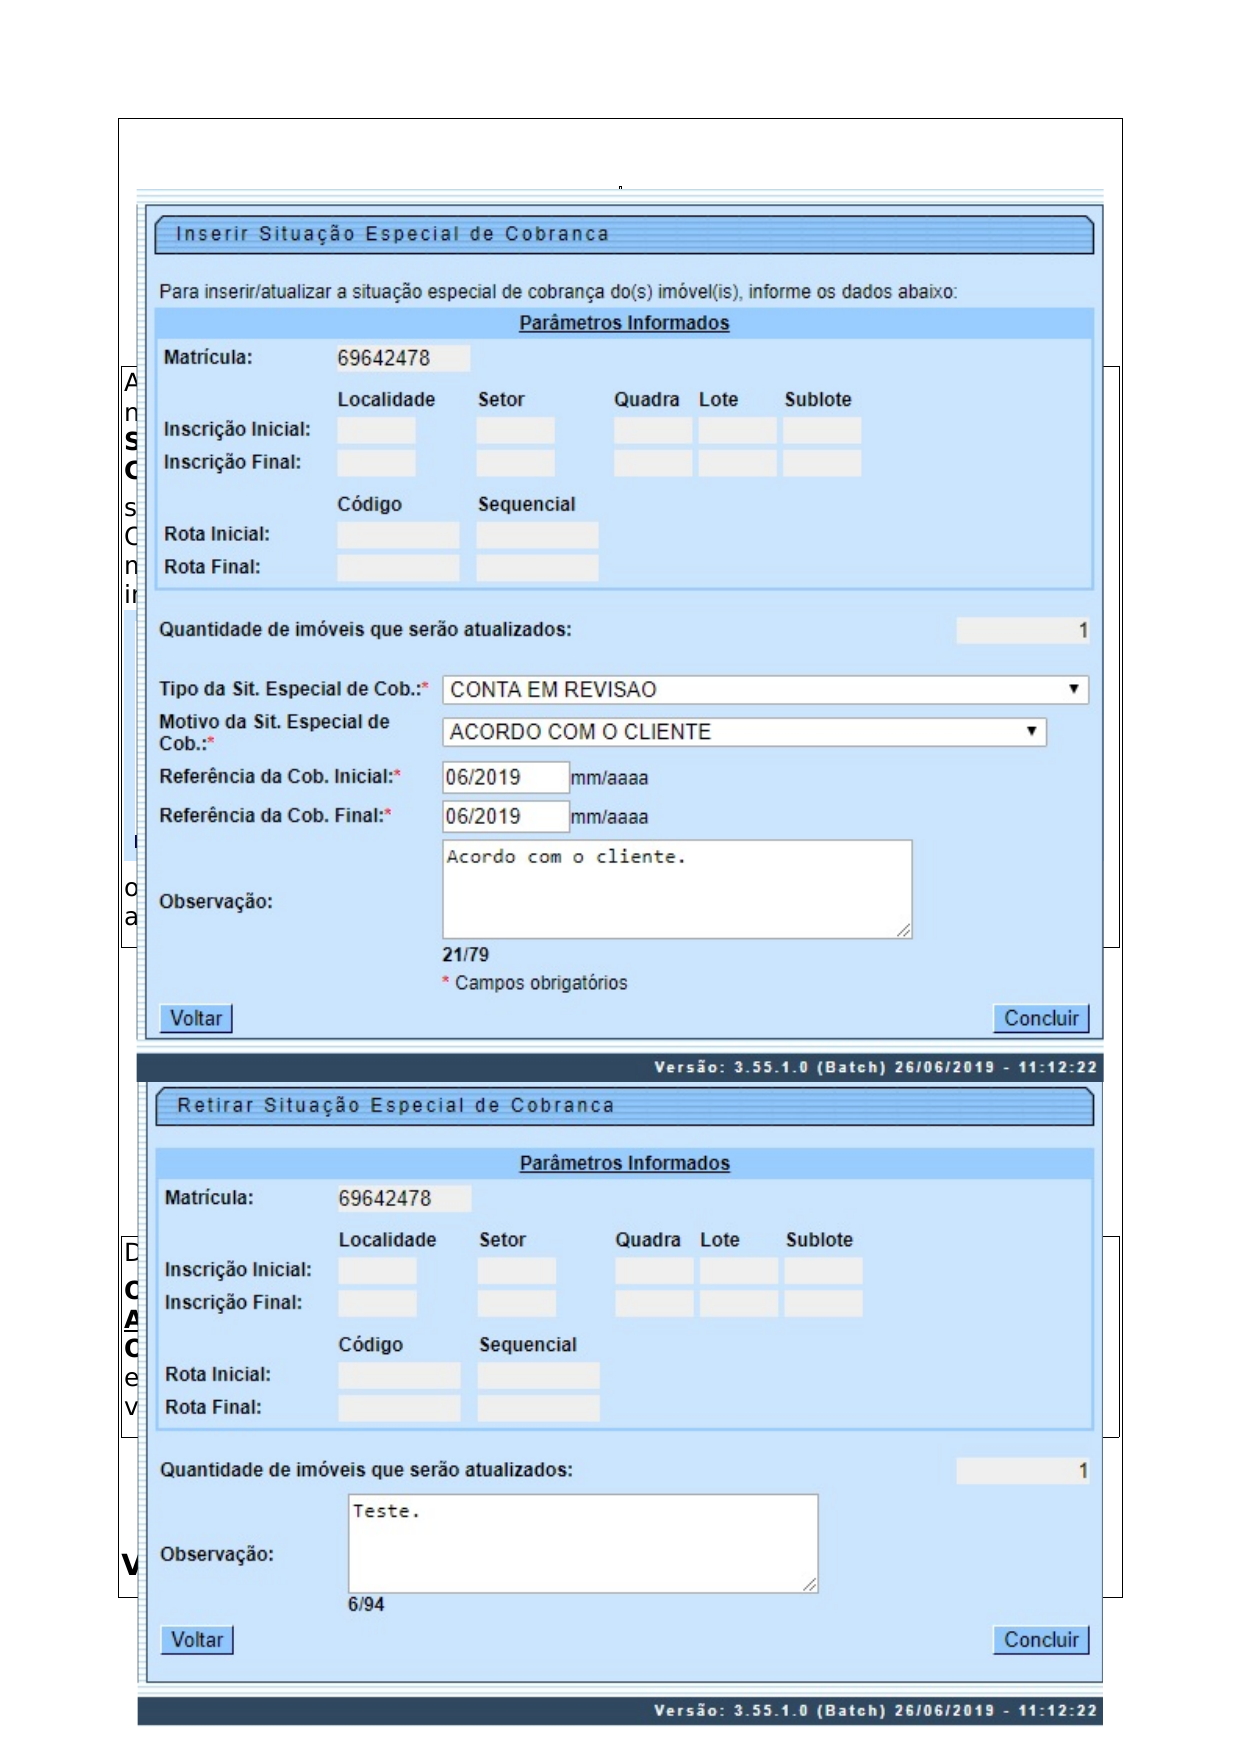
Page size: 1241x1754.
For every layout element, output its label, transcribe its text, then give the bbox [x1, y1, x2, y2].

table_header Duas Opções para selecionar o(s) imóvel(eis) Validações do Sistema Verificar existência da matrícula do imóvel: Caso a matrícula do imóvel não exista no sistema, é exibida a mensagem Matrícula do imóvel « matrícula do imóvel » inexistente. Verificar existência da localidade: Caso a localidade não exista, é exibida a mensagem Localidade inexistente. Verificar existência do setor: Caso o setor comercial não exista, é exibida a mensagem Setor Comercial inexistente. Verificar existência da quadra: Caso a quadra não exista, é exibida a mensagem Quadra inexistente. Verificar existência de dados: Caso não exista a tabela na base de dados, é exibida a mensagem Tabela « nome da tabela » inexistente e cancela a operação. Caso a tabela esteja sem dados, é exibida a mensagem Tabela « nome da tabela » sem dados para seleção e cancela a operação. Validar mês e ano de referência: Caso o mês e ano de referência estejam inválidos, é exibida a mensagem Mês e Ano de referência inválido. Verificar mês e ano da cobrança: Caso o ano e mês de referência inicial informado, seja menor que o ano e mês de faturamento, é exibida a mensagem Mês e ano de referência informado anterior ao mês e ano para faturamento corrente. Verificar mês e ano de referência inicial e final: Caso o mês e ano de referência inicial informado, seja maior que o mês e ano de referência final informado, é exibida a mensagem Mês e ano de referência inicial maior que o mês e ano de referência final. Verificar preenchimento dos campos: Caso o usuário não informe ou selecione o conteúdo de algum campo necessário à inclusão da situação especial de cobrança, é exibida a mensagem Informe « nome do campo que não foi preenchido ou selecionado ». Verificar existência de imóveis: Caso a inscrição ou parte dela tenha sido informado e não exista nenhum imóvel para os parâmetros da inscrição que foram informados, é exibida a mensagem Não existem imóveis para os parâmetros informados. Verificar sucesso da transação: Caso o código de retorno da operação efetuada no banco de dados seja diferente de zero, é exibida a mensagem conforme o código de retorno; caso contrário, exibe a mensagem « descrição da função » efetuada com sucesso. Validar data final da situação: Caso a data final informada seja inválida, menor que a data corrente, é exibida a mensagem Data final da situação de cobrança inválida. Para a MANAM, existe um bloqueio para a data final do vencimento da situação especial e a geração de um relatório com imóveis que estão para sair da situação especial de cobrança AQUI. [119, 119, 1122, 1597]
picture [123, 189, 1117, 1727]
